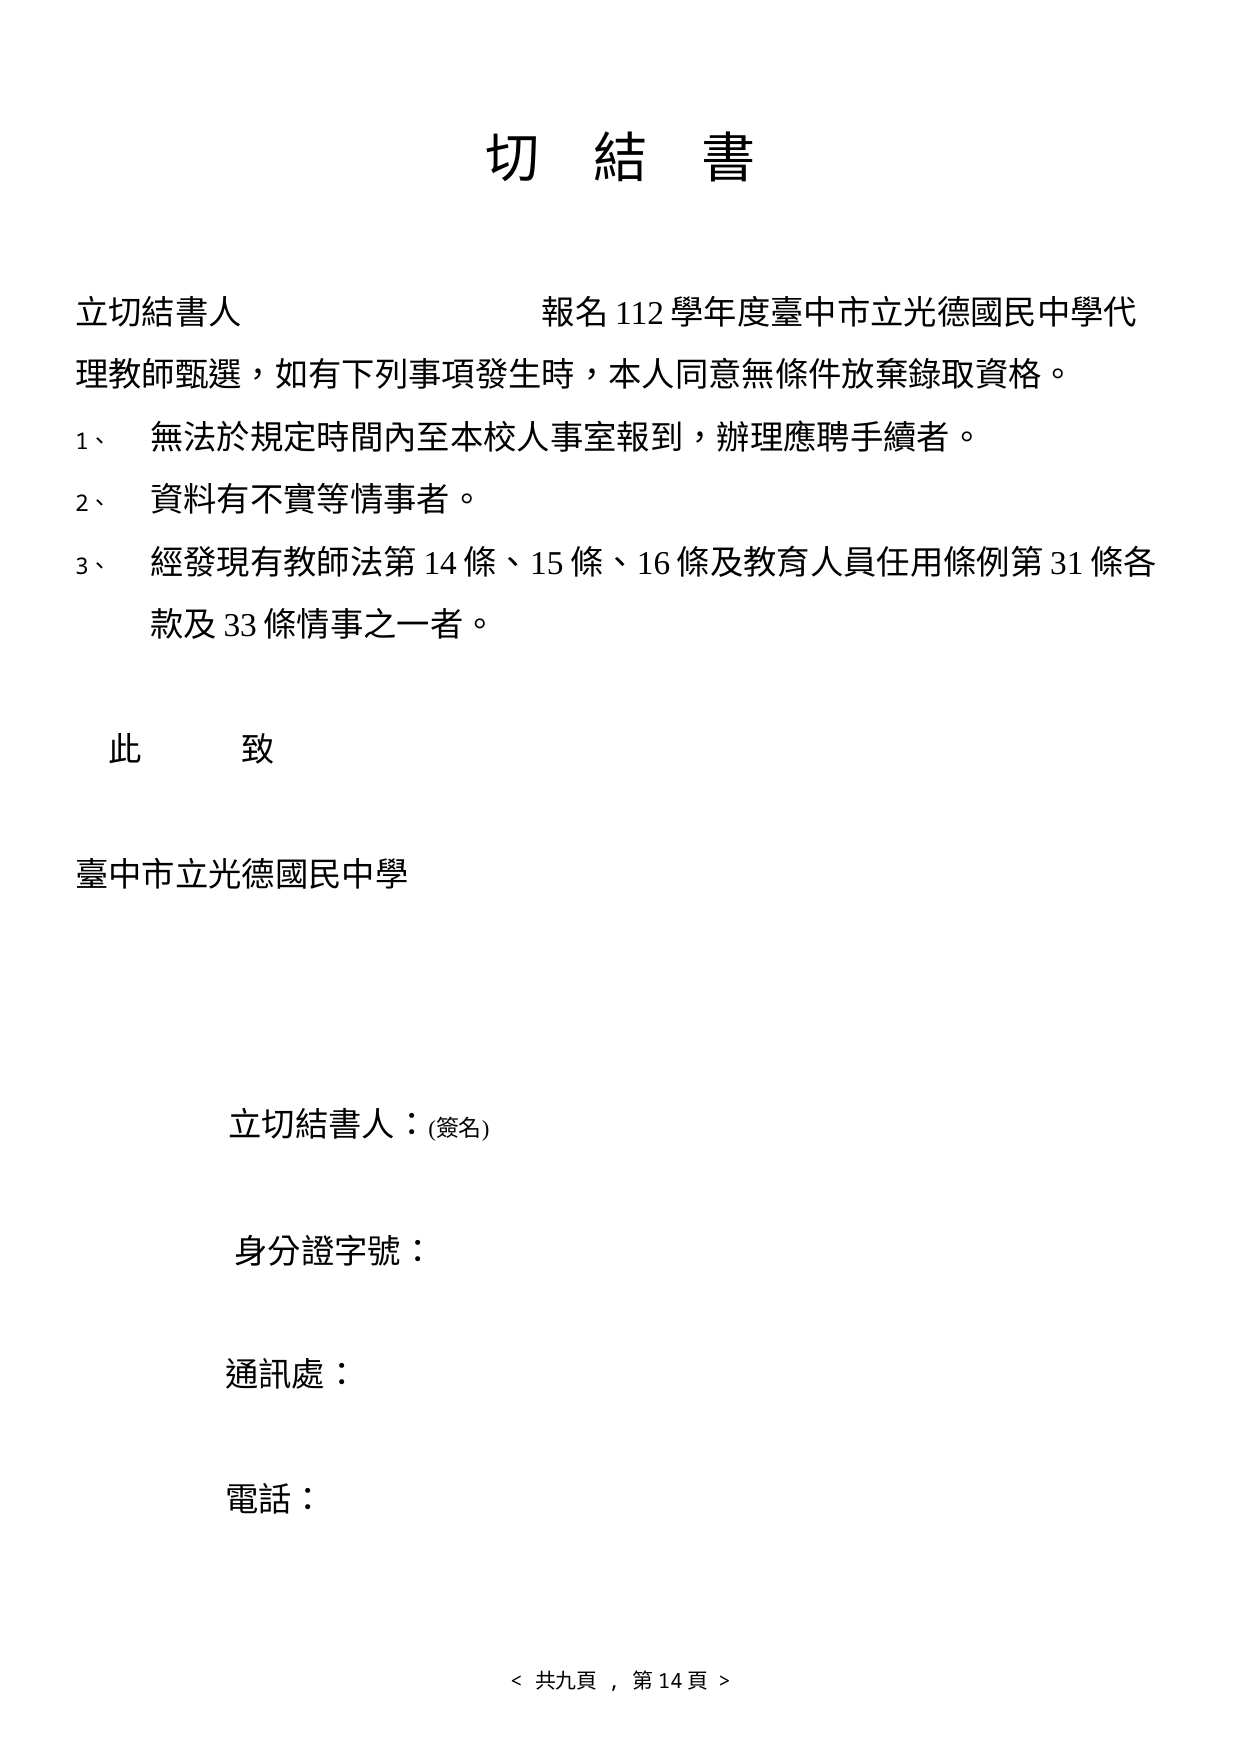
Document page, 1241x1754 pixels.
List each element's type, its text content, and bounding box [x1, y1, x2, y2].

text 通訊處： [75, 1331, 1165, 1393]
text 身分證字號： [75, 1206, 1165, 1268]
text 立切結書人 報名112學年度臺中市立光德國民中學代理教師甄選，如有下列事項發生時，本人同意無條件放棄錄取資格。 [75, 268, 1165, 393]
text 切 結 書 [75, 81, 1165, 206]
text 立切結書人：(簽名) [75, 1081, 1165, 1143]
text 電話： [75, 1456, 1165, 1518]
list 資料有不實等情事者。 [75, 456, 1165, 518]
text 此 致 [75, 706, 1165, 768]
list 經發現有教師法第14條、15條、16條及教育人員任用條例第31條各款及33條情事之一者。 [75, 518, 1165, 643]
text 臺中市立光德國民中學 [75, 831, 1165, 893]
list 無法於規定時間內至本校人事室報到，辦理應聘手續者。 [75, 393, 1165, 456]
